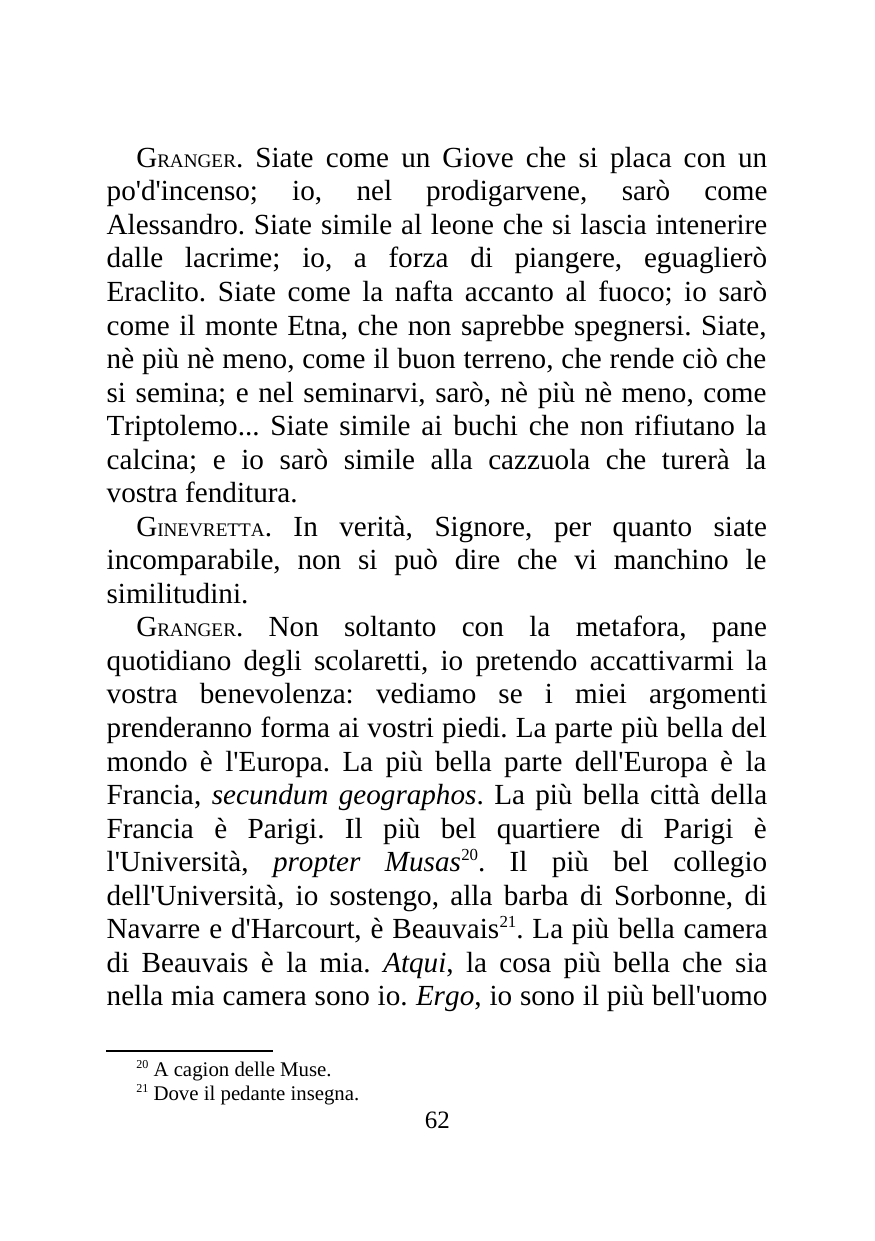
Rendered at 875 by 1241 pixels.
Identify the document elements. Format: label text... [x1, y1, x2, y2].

text A cagion delle Muse. [106, 1057, 768, 1081]
text Granger. Non soltanto con la metafora, pane quotidiano degli scolaretti, io pretendo accattivarmi la vostra benevolenza: vediamo se i miei argomenti prenderanno forma ai vostri piedi. La parte più bella del mondo è l'Europa. La più bella parte dell'Europa è la Francia, secundum geographos. La più bella città della Francia è Parigi. Il più bel quartiere di Parigi è l'Università, propter Musas. Il più bel collegio dell'Università, io sostengo, alla barba di Sorbonne, di Navarre e d'Harcourt, è Beauvais. La più bella camera di Beauvais è la mia. Atqui, la cosa più bella che sia nella mia camera sono io. Ergo, io sono il più bell'uomo [106, 609, 768, 1012]
text Granger. Siate come un Giove che si placa con un po'd'incenso; io, nel prodigarvene, sarò come Alessandro. Siate simile al leone che si lascia intenerire dalle lacrime; io, a forza di piangere, eguaglierò Eraclito. Siate come la nafta accanto al fuoco; io sarò come il monte Etna, che non saprebbe spegnersi. Siate, nè più nè meno, come il buon terreno, che rende ciò che si semina; e nel seminarvi, sarò, nè più nè meno, come Triptolemo... Siate simile ai buchi che non rifiutano la calcina; e io sarò simile alla cazzuola che turerà la vostra fenditura. [106, 140, 768, 509]
text Dove il pedante insegna. [106, 1081, 768, 1105]
text Ginevretta. In verità, Signore, per quanto siate incomparabile, non si può dire che vi manchino le similitudini. [106, 509, 768, 609]
